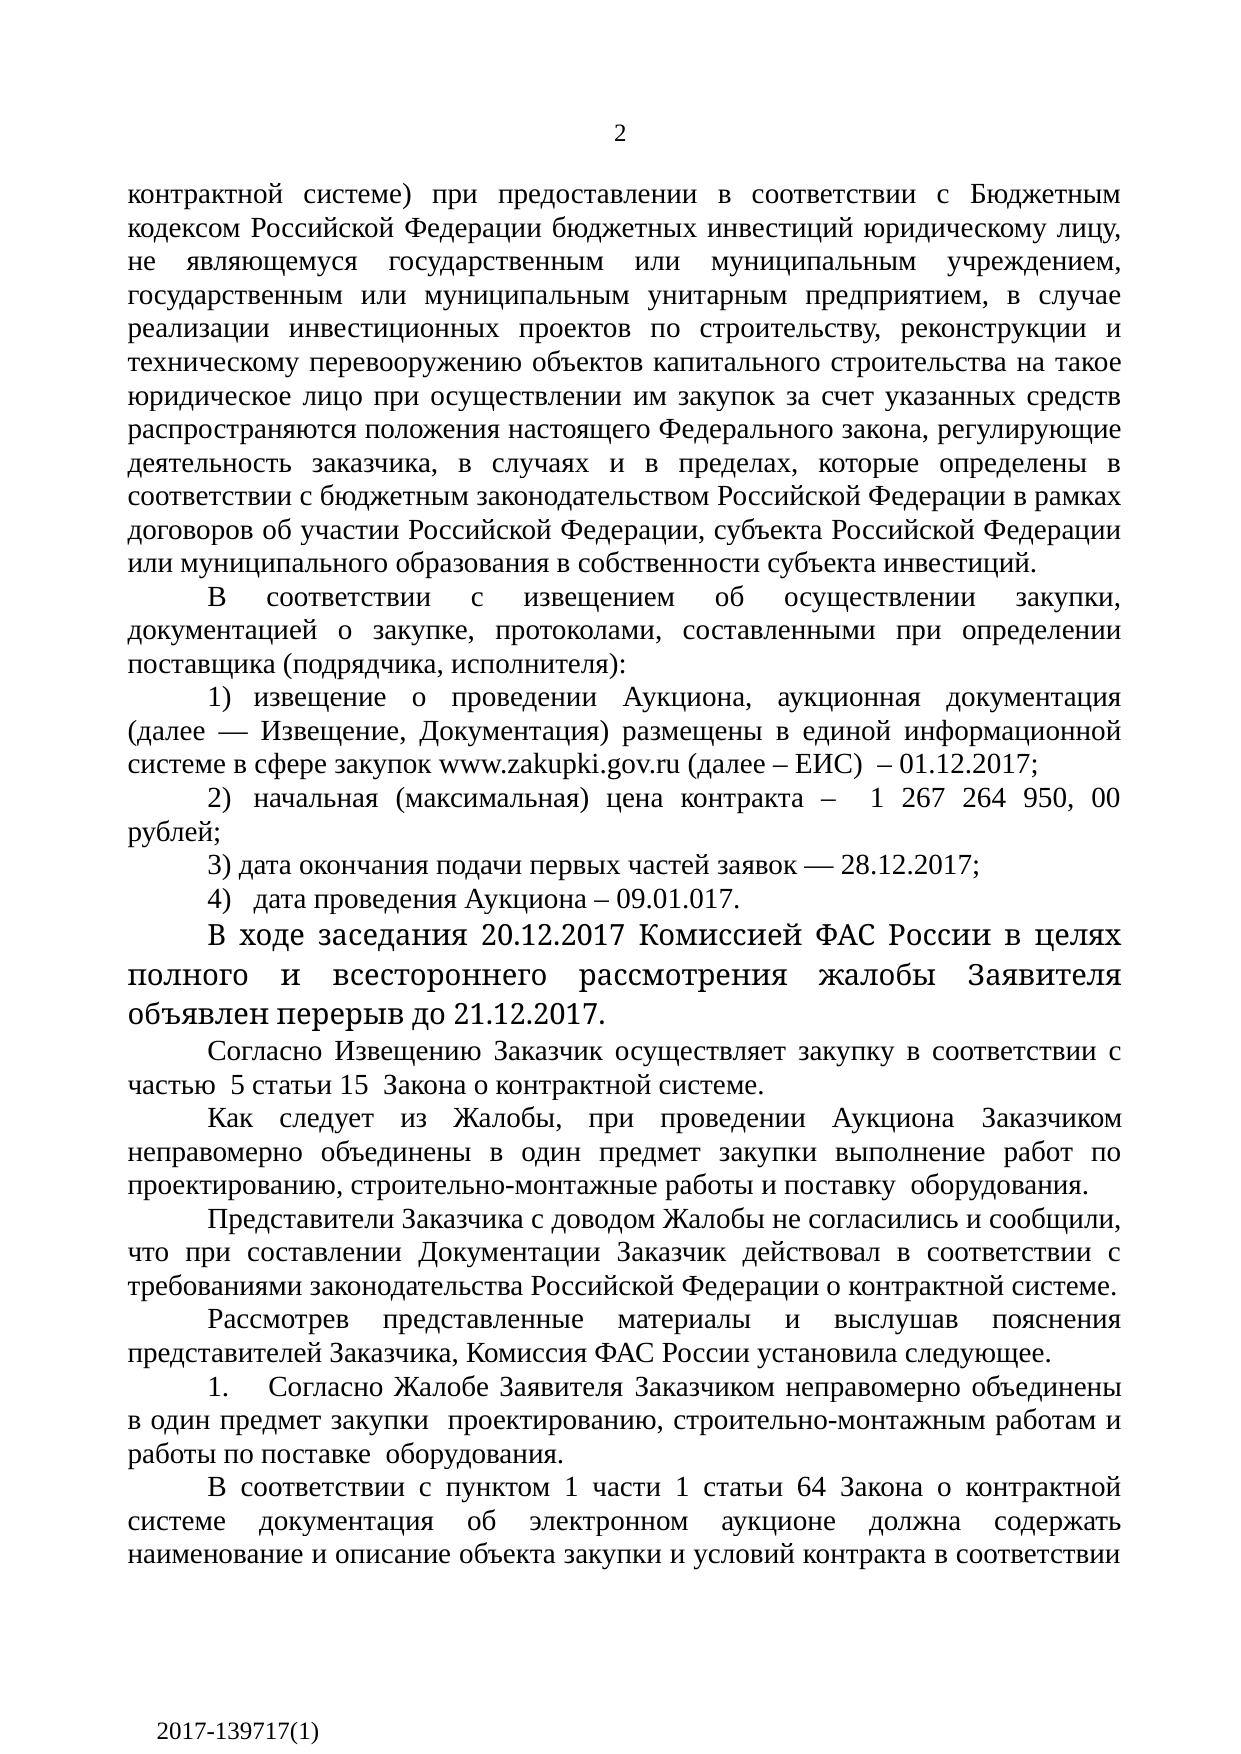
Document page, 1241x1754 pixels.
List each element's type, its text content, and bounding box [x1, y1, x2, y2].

text контрактной системе) при предоставлении в соответствии с Бюджетным кодексом Российской Федерации бюджетных инвестиций юридическому лицу, не являющемуся государственным или муниципальным учреждением, государственным или муниципальным унитарным предприятием, в случае реализации инвестиционных проектов по строительству, реконструкции и техническому перевооружению объектов капитального строительства на такое юридическое лицо при осуществлении им закупок за счет указанных средств распространяются положения настоящего Федерального закона, регулирующие деятельность заказчика, в случаях и в пределах, которые определены в соответствии с бюджетным законодательством Российской Федерации в рамках договоров об участии Российской Федерации, субъекта Российской Федерации или муниципального образования в собственности субъекта инвестиций. [127, 176, 1122, 579]
text 2) начальная (максимальная) цена контракта – 1 267 264 950, 00 рублей; [127, 780, 1122, 847]
text Как следует из Жалобы, при проведении Аукциона Заказчиком неправомерно объединены в один предмет закупки выполнение работ по проектированию, строительно-монтажные работы и поставку оборудования. [127, 1100, 1122, 1201]
text В ходе заседания 20.12.2017 Комиссией ФАС России в целях полного и всестороннего рассмотрения жалобы Заявителя объявлен перерыв до 21.12.2017. [127, 914, 1122, 1033]
text Представители Заказчика с доводом Жалобы не согласились и сообщили, что при составлении Документации Заказчик действовал в соответствии с требованиями законодательства Российской Федерации о контрактной системе. [127, 1201, 1122, 1302]
text 1) извещение о проведении Аукциона, аукционная документация (далее — Извещение, Документация) размещены в единой информационной системе в сфере закупок www.zakupki.gov.ru (далее – ЕИС) – 01.12.2017; [127, 679, 1122, 780]
text В соответствии с пунктом 1 части 1 статьи 64 Закона о контрактной системе документация об электронном аукционе должна содержать наименование и описание объекта закупки и условий контракта в соответствии [127, 1469, 1122, 1570]
text Согласно Извещению Заказчик осуществляет закупку в соответствии с частью 5 статьи 15 Закона о контрактной системе. [127, 1033, 1122, 1100]
text В соответствии с извещением об осуществлении закупки, документацией о закупке, протоколами, составленными при определении поставщика (подрядчика, исполнителя): [127, 579, 1122, 679]
text Рассмотрев представленные материалы и выслушав пояснения представителей Заказчика, Комиссия ФАС России установила следующее. [127, 1302, 1122, 1369]
text 4) дата проведения Аукциона – 09.01.017. [127, 881, 1122, 914]
text 3) дата окончания подачи первых частей заявок — 28.12.2017; [127, 847, 1122, 881]
list Согласно Жалобе Заявителя Заказчиком неправомерно объединены в один предмет закупки проектированию, строительно-монтажным работам и работы по поставке оборудования. [127, 1369, 1122, 1469]
